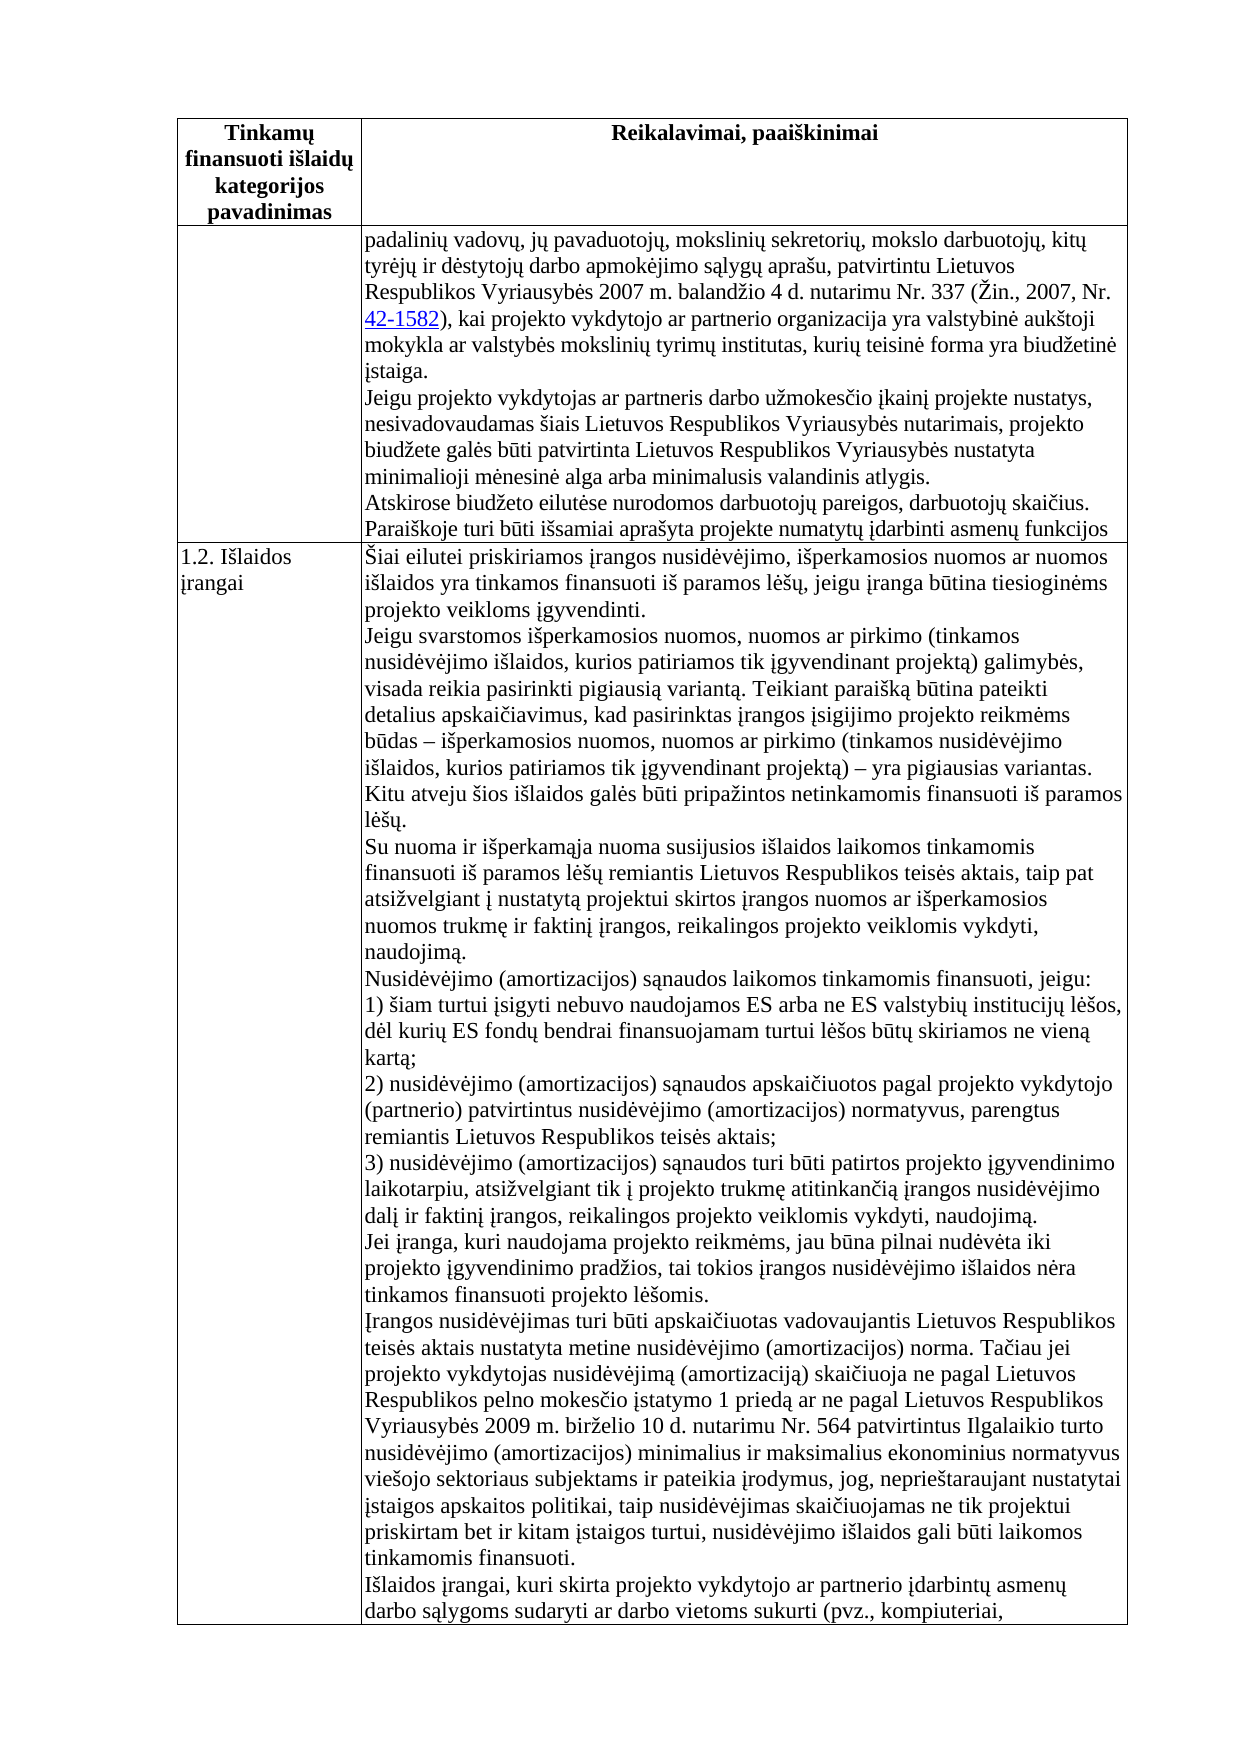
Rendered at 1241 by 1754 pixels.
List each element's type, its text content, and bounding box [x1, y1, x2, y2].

table_header Tinkamų finansuoti išlaidų kategorijos pavadinimas [178, 119, 361, 224]
table_cell [178, 226, 361, 542]
table_cell Šiai eilutei priskiriamos įrangos nusidėvėjimo, išperkamosios nuomos ar nuomos išlaidos yra tinkamos finansuoti iš paramos lėšų, jeigu įranga būtina tiesioginėms projekto veikloms įgyvendinti. Jeigu svarstomos išperkamosios nuomos, nuomos ar pirkimo (tinkamos nusidėvėjimo išlaidos, kurios patiriamos tik įgyvendinant projektą) galimybės, visada reikia pasirinkti pigiausią variantą. Teikiant paraišką būtina pateikti detalius apskaičiavimus, kad pasirinktas įrangos įsigijimo projekto reikmėms būdas – išperkamosios nuomos, nuomos ar pirkimo (tinkamos nusidėvėjimo išlaidos, kurios patiriamos tik įgyvendinant projektą) – yra pigiausias variantas. Kitu atveju šios išlaidos galės būti pripažintos netinkamomis finansuoti iš paramos lėšų. Su nuoma ir išperkamąja nuoma susijusios išlaidos laikomos tinkamomis finansuoti iš paramos lėšų remiantis Lietuvos Respublikos teisės aktais, taip pat atsižvelgiant į nustatytą projektui skirtos įrangos nuomos ar išperkamosios nuomos trukmę ir faktinį įrangos, reikalingos projekto veiklomis vykdyti, naudojimą. Nusidėvėjimo (amortizacijos) sąnaudos laikomos tinkamomis finansuoti, jeigu: 1) šiam turtui įsigyti nebuvo naudojamos ES arba ne ES valstybių institucijų lėšos, dėl kurių ES fondų bendrai finansuojamam turtui lėšos būtų skiriamos ne vieną kartą; 2) nusidėvėjimo (amortizacijos) sąnaudos apskaičiuotos pagal projekto vykdytojo (partnerio) patvirtintus nusidėvėjimo (amortizacijos) normatyvus, parengtus remiantis Lietuvos Respublikos teisės aktais; 3) nusidėvėjimo (amortizacijos) sąnaudos turi būti patirtos projekto įgyvendinimo laikotarpiu, atsižvelgiant tik į projekto trukmę atitinkančią įrangos nusidėvėjimo dalį ir faktinį įrangos, reikalingos projekto veiklomis vykdyti, naudojimą. Jei įranga, kuri naudojama projekto reikmėms, jau būna pilnai nudėvėta iki projekto įgyvendinimo pradžios, tai tokios įrangos nusidėvėjimo išlaidos nėra tinkamos finansuoti projekto lėšomis. Įrangos nusidėvėjimas turi būti apskaičiuotas vadovaujantis Lietuvos Respublikos teisės aktais nustatyta metine nusidėvėjimo (amortizacijos) norma. Tačiau jei projekto vykdytojas nusidėvėjimą (amortizaciją) skaičiuoja ne pagal Lietuvos Respublikos pelno mokesčio įstatymo 1 priedą ar ne pagal Lietuvos Respublikos Vyriausybės 2009 m. birželio 10 d. nutarimu Nr. 564 patvirtintus Ilgalaikio turto nusidėvėjimo (amortizacijos) minimalius ir maksimalius ekonominius normatyvus viešojo sektoriaus subjektams ir pateikia įrodymus, jog, neprieštaraujant nustatytai įstaigos apskaitos politikai, taip nusidėvėjimas skaičiuojamas ne tik projektui priskirtam bet ir kitam įstaigos turtui, nusidėvėjimo išlaidos gali būti laikomos tinkamomis finansuoti. Išlaidos įrangai, kuri skirta projekto vykdytojo ar partnerio įdarbintų asmenų darbo sąlygoms sudaryti ar darbo vietoms sukurti (pvz., kompiuteriai, [362, 543, 1127, 1623]
table_cell padalinių vadovų, jų pavaduotojų, mokslinių sekretorių, mokslo darbuotojų, kitų tyrėjų ir dėstytojų darbo apmokėjimo sąlygų aprašu, patvirtintu Lietuvos Respublikos Vyriausybės 2007 m. balandžio 4 d. nutarimu Nr. 337 (Žin., 2007, Nr. 42-1582), kai projekto vykdytojo ar partnerio organizacija yra valstybinė aukštoji mokykla ar valstybės mokslinių tyrimų institutas, kurių teisinė forma yra biudžetinė įstaiga. Jeigu projekto vykdytojas ar partneris darbo užmokesčio įkainį projekte nustatys, nesivadovaudamas šiais Lietuvos Respublikos Vyriausybės nutarimais, projekto biudžete galės būti patvirtinta Lietuvos Respublikos Vyriausybės nustatyta minimalioji mėnesinė alga arba minimalusis valandinis atlygis. Atskirose biudžeto eilutėse nurodomos darbuotojų pareigos, darbuotojų skaičius. Paraiškoje turi būti išsamiai aprašyta projekte numatytų įdarbinti asmenų funkcijos [362, 226, 1127, 542]
table_header Reikalavimai, paaiškinimai [362, 119, 1127, 224]
table_cell 1.2. Išlaidos įrangai [178, 543, 361, 1623]
